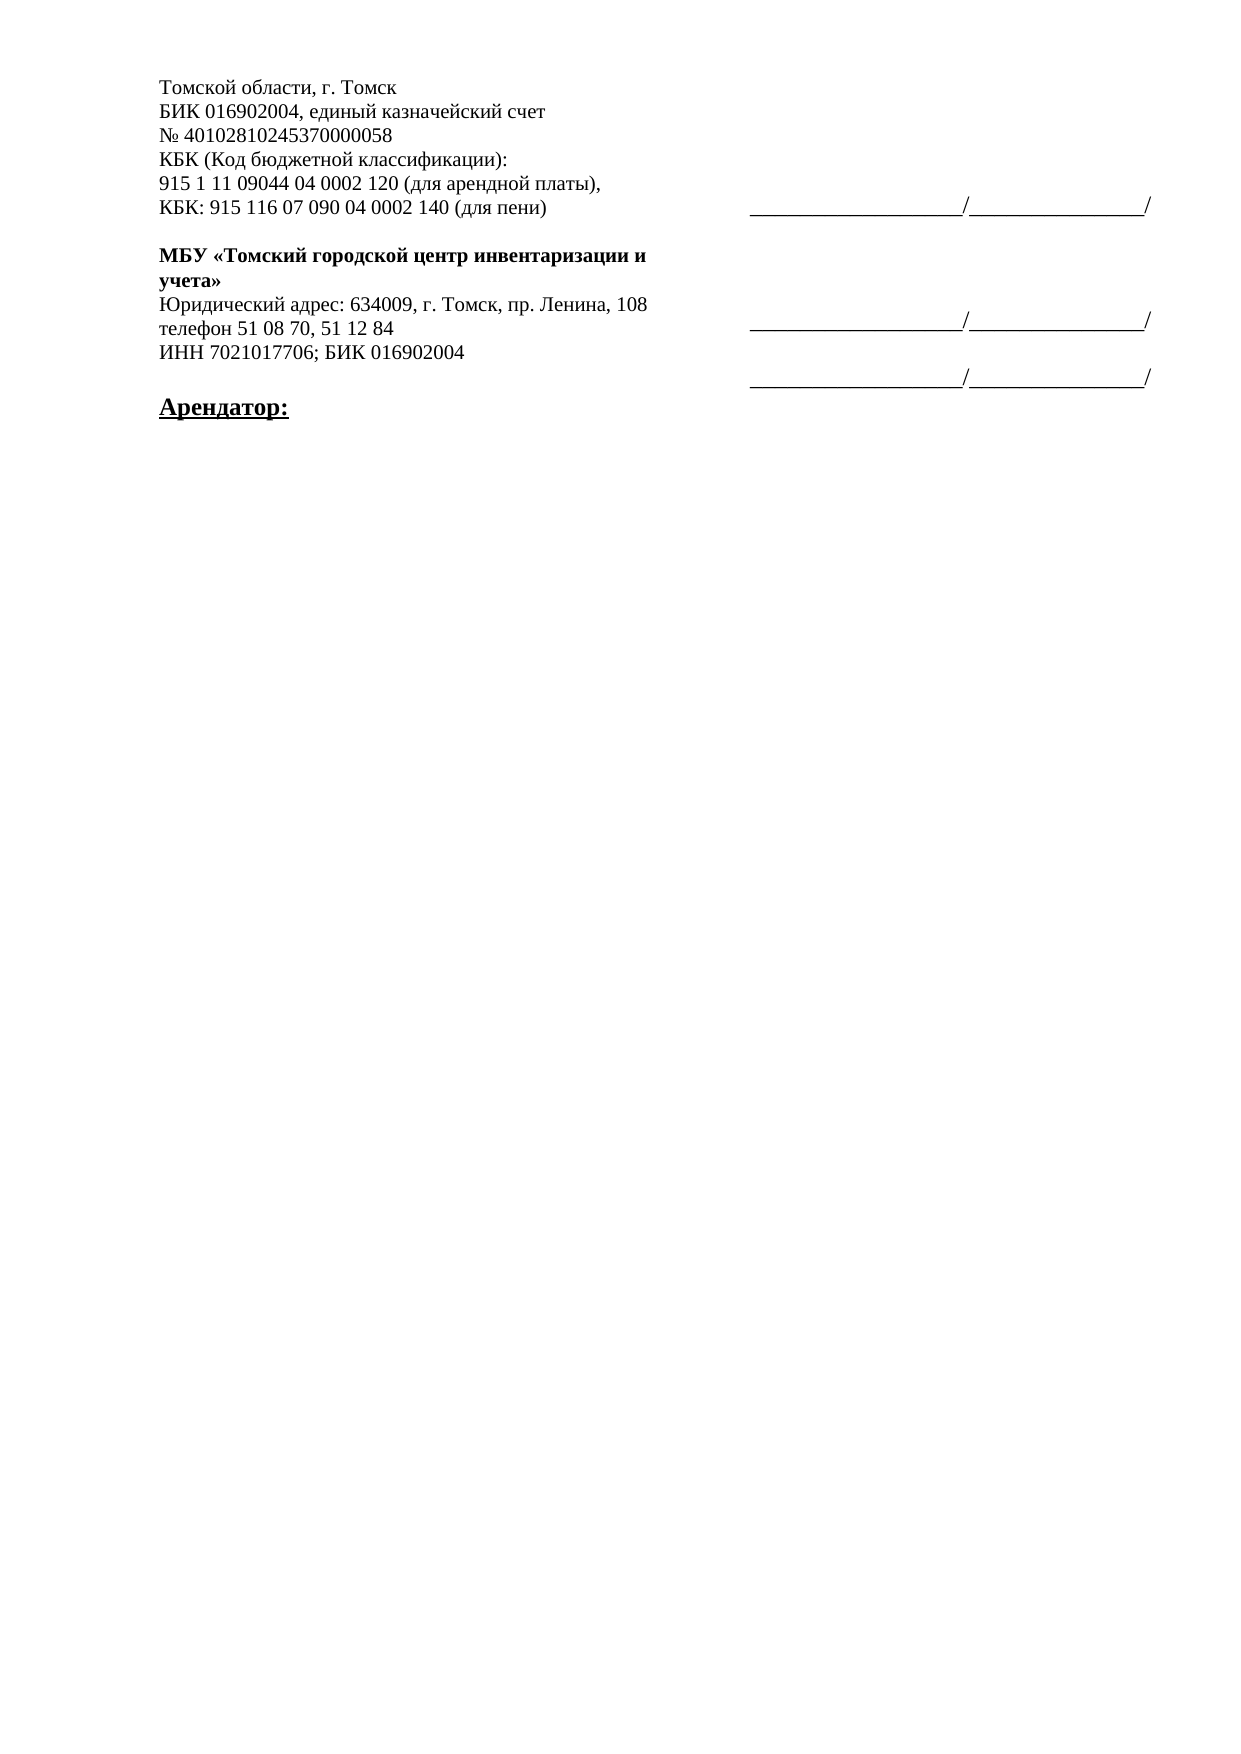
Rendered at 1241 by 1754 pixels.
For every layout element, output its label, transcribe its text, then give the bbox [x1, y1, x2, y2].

table_header Томской области, г. Томск БИК 016902004, единый казначейский счет № 40102810245370000058 КБК (Код бюджетной классификации): 915 1 11 09044 04 0002 120 (для арендной платы), КБК: 915 116 07 090 04 0002 140 (для пени) МБУ «Томский городской центр инвентаризации и учета» Юридический адрес: 634009, г. Томск, пр. Ленина, 108 телефон 51 08 70, 51 12 84 ИНН 7021017706; БИК 016902004 Арендатор: [148, 75, 709, 421]
table_header _________________/______________/ _________________/______________/ _________________/______________/ [739, 75, 1181, 421]
table_header [709, 75, 738, 421]
